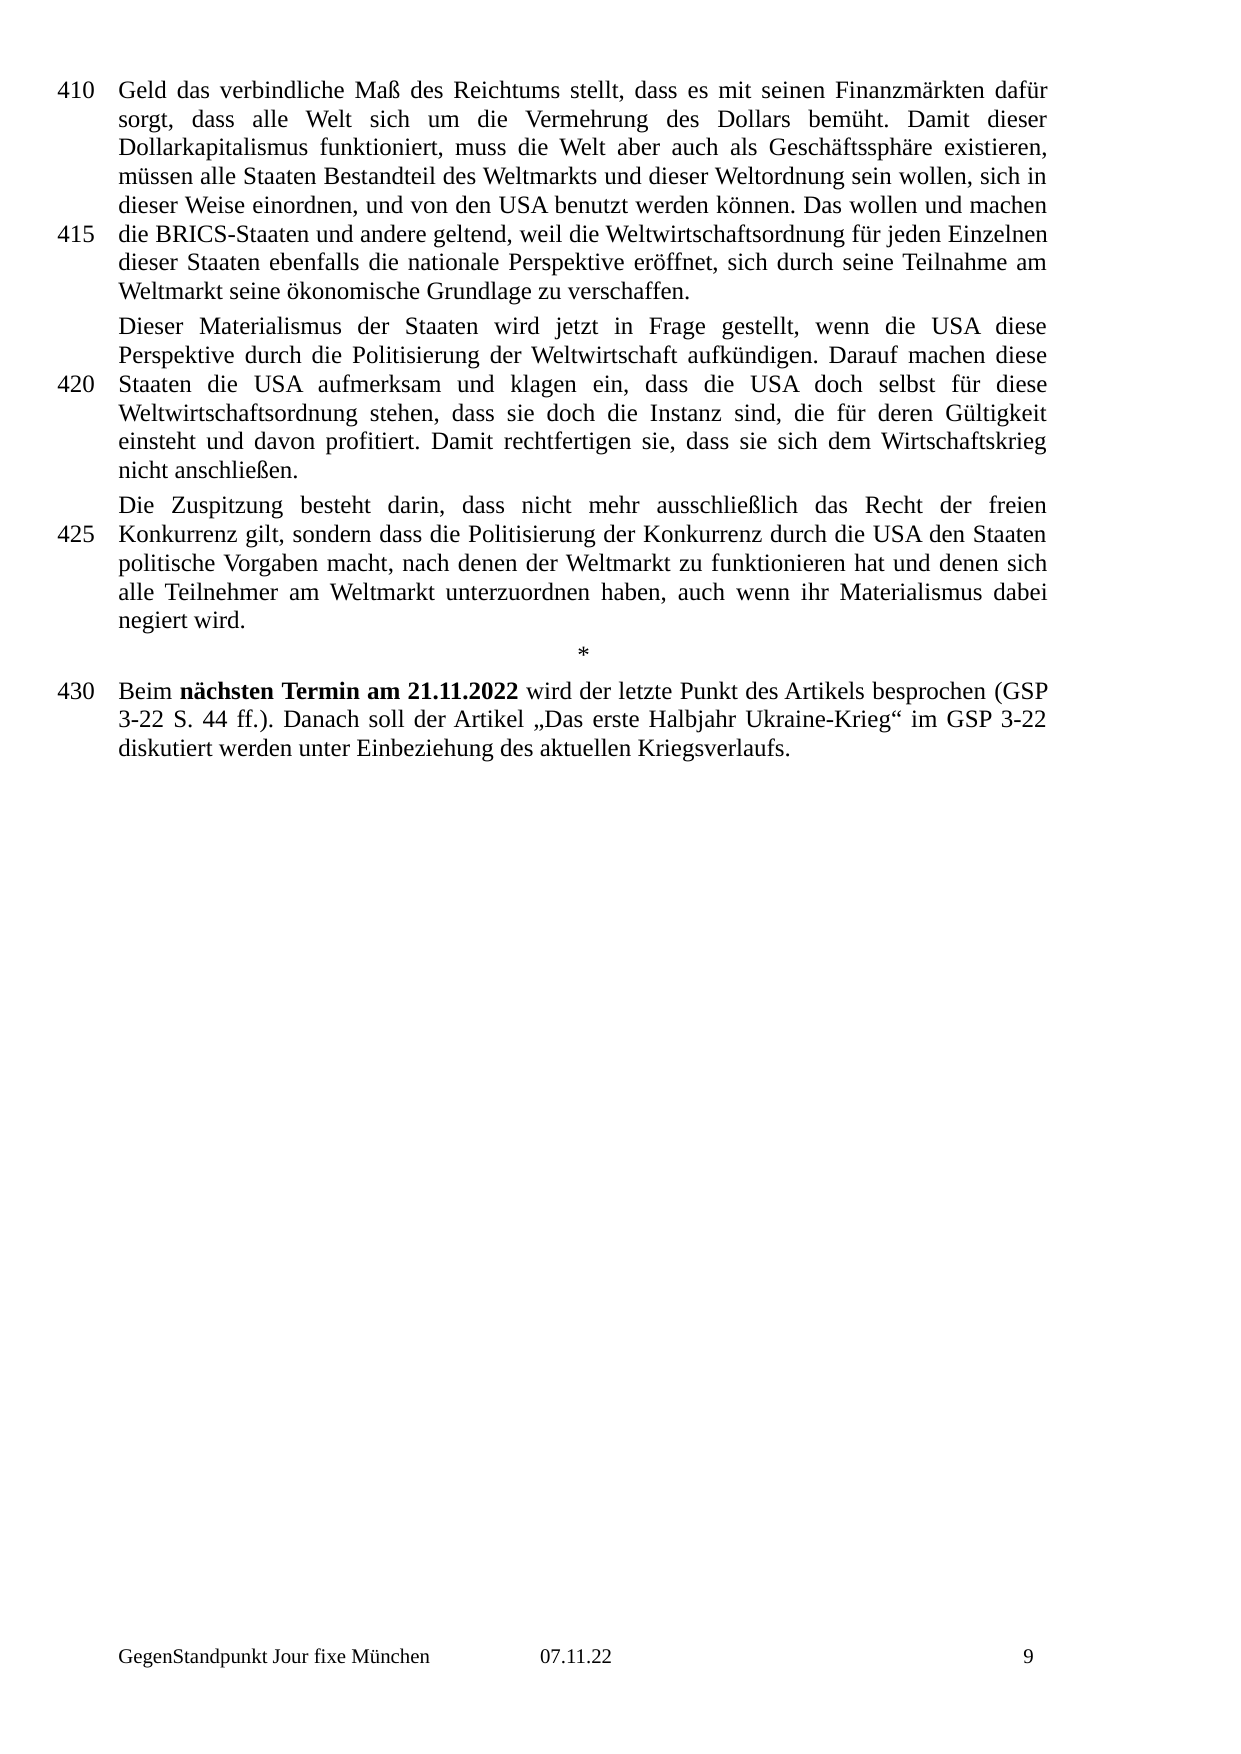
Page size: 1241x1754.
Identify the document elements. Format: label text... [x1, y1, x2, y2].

text Beim nächsten Termin am 21.11.2022 wird der letzte Punkt des Artikels besprochen (GSP 3-22 S. 44 ff.). Danach soll der Artikel „Das erste Halbjahr Ukraine-Krieg“ im GSP 3-22 diskutiert werden unter Einbeziehung des aktuellen Kriegsverlaufs. [118, 676, 1048, 762]
text Geld das verbindliche Maß des Reichtums stellt, dass es mit seinen Finanzmärkten dafür sorgt, dass alle Welt sich um die Vermehrung des Dollars bemüht. Damit dieser Dollarkapitalismus funktioniert, muss die Welt aber auch als Geschäftssphäre existieren, müssen alle Staaten Bestandteil des Weltmarkts und dieser Weltordnung sein wollen, sich in dieser Weise einordnen, und von den USA benutzt werden können. Das wollen und machen die BRICS-Staaten und andere geltend, weil die Weltwirtschaftsordnung für jeden Einzelnen dieser Staaten ebenfalls die nationale Perspektive eröffnet, sich durch seine Teilnahme am Weltmarkt seine ökonomische Grundlage zu verschaffen. [118, 75, 1048, 305]
text * [118, 641, 1048, 669]
text Dieser Materialismus der Staaten wird jetzt in Frage gestellt, wenn die USA diese Perspektive durch die Politisierung der Weltwirtschaft aufkündigen. Darauf machen diese Staaten die USA aufmerksam und klagen ein, dass die USA doch selbst für diese Weltwirtschaftsordnung stehen, dass sie doch die Instanz sind, die für deren Gültigkeit einsteht und davon profitiert. Damit rechtfertigen sie, dass sie sich dem Wirtschaftskrieg nicht anschließen. [118, 311, 1048, 484]
text Die Zuspitzung besteht darin, dass nicht mehr ausschließlich das Recht der freien Konkurrenz gilt, sondern dass die Politisierung der Konkurrenz durch die USA den Staaten politische Vorgaben macht, nach denen der Weltmarkt zu funktionieren hat und denen sich alle Teilnehmer am Weltmarkt unterzuordnen haben, auch wenn ihr Materialismus dabei negiert wird. [118, 490, 1048, 634]
